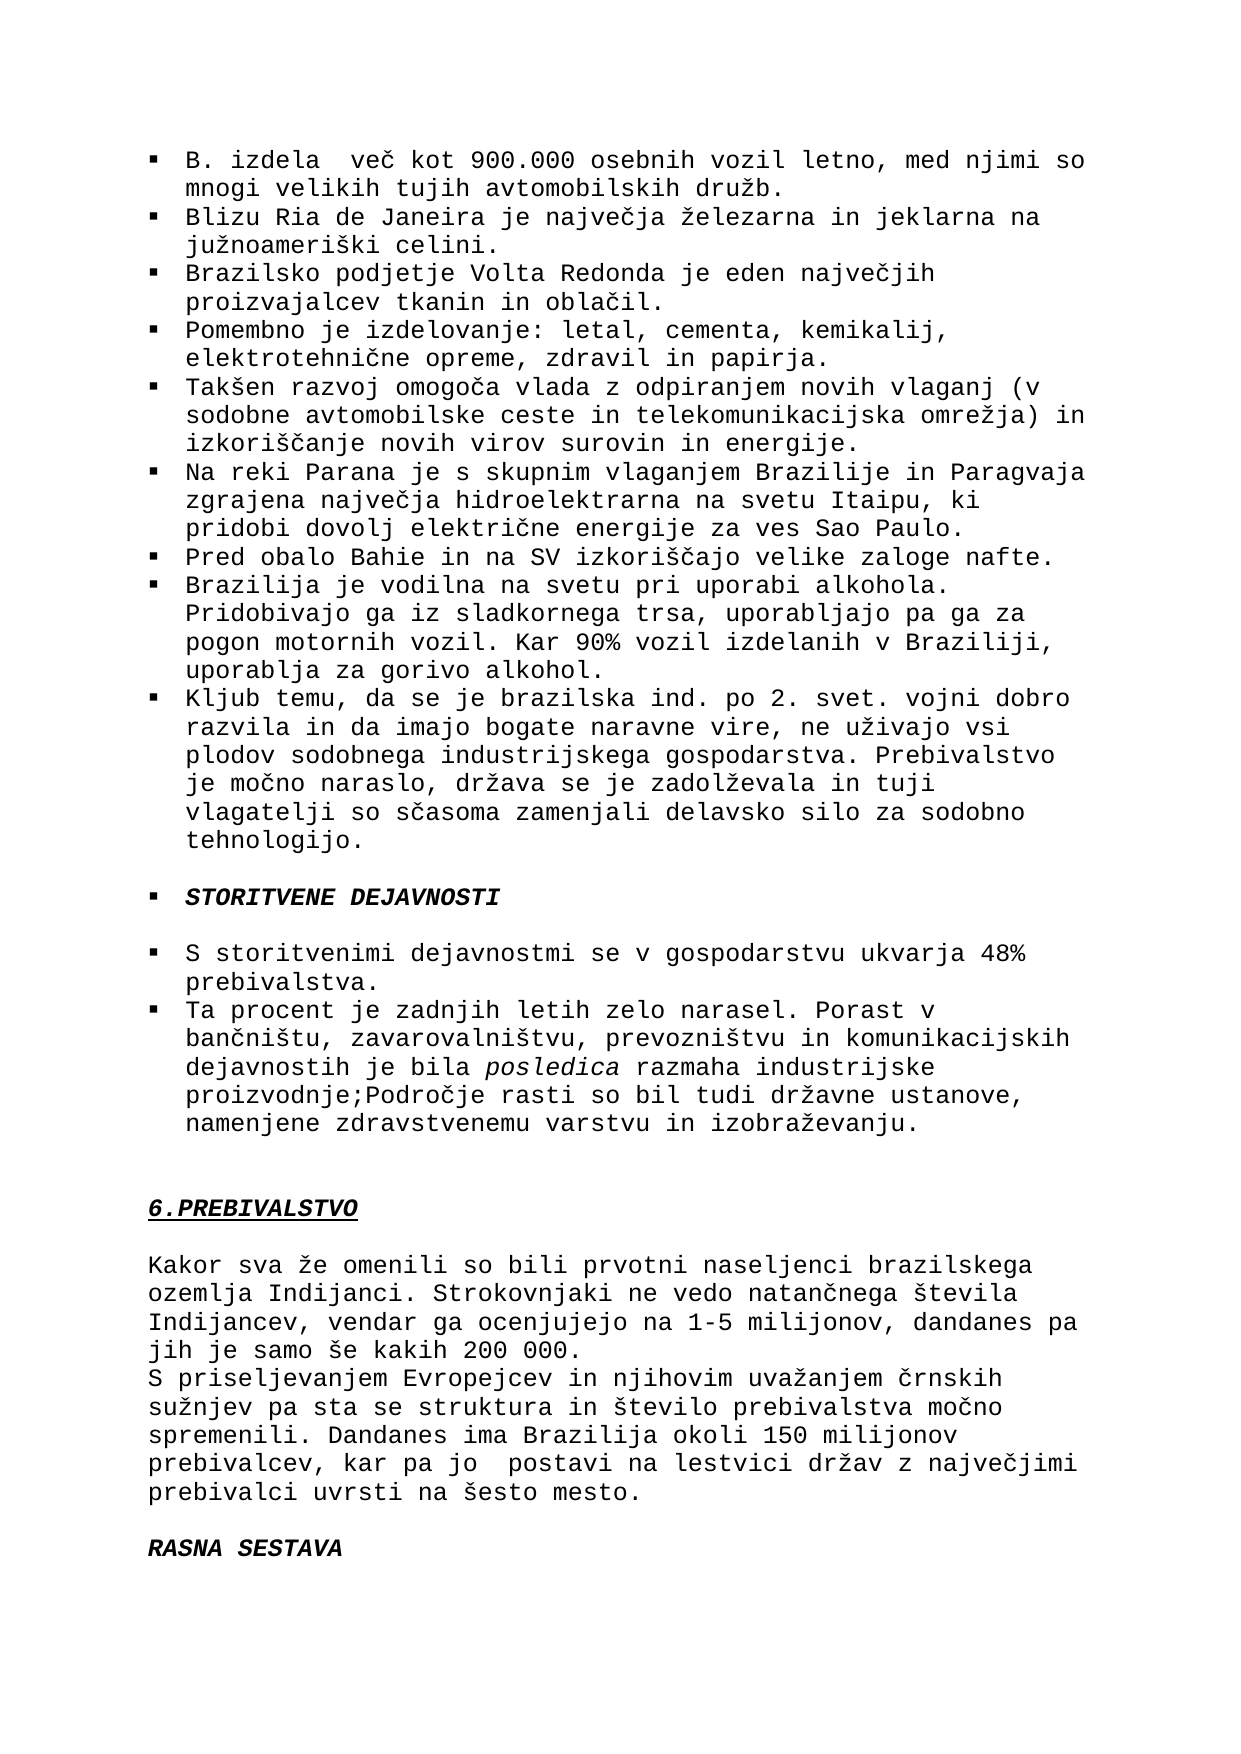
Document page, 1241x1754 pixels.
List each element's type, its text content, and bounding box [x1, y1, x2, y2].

list Brazilija je vodilna na svetu pri uporabi alkohola. Pridobivajo ga iz sladkornega trsa, uporabljajo pa ga za pogon motornih vozil. Kar 90% vozil izdelanih v Braziliji, uporablja za gorivo alkohol. [148, 573, 1093, 686]
list B. izdela več kot 900.000 osebnih vozil letno, med njimi so mnogi velikih tujih avtomobilskih družb. [148, 148, 1093, 204]
list Na reki Parana je s skupnim vlaganjem Brazilije in Paragvaja zgrajena največja hidroelektrarna na svetu Itaipu, ki pridobi dovolj električne energije za ves Sao Paulo. [148, 459, 1093, 544]
list Ta procent je zadnjih letih zelo narasel. Porast v bančništu, zavarovalništvu, prevozništvu in komunikacijskih dejavnostih je bila posledica razmaha industrijske proizvodnje;Področje rasti so bil tudi državne ustanove, namenjene zdravstvenemu varstvu in izobraževanju. [148, 998, 1093, 1139]
subtitle RASNA SESTAVA [148, 1536, 1093, 1564]
list S storitvenimi dejavnostmi se v gospodarstvu ukvarja 48% prebivalstva. [148, 941, 1093, 998]
list STORITVENE DEJAVNOSTI [148, 884, 1093, 913]
list Kljub temu, da se je brazilska ind. po 2. svet. vojni dobro razvila in da imajo bogate naravne vire, ne uživajo vsi plodov sodobnega industrijskega gospodarstva. Prebivalstvo je močno naraslo, država se je zadolževala in tuji vlagatelji so sčasoma zamenjali delavsko silo za sodobno tehnologijo. [148, 686, 1093, 856]
text 6.PREBIVALSTVO [148, 1196, 1093, 1224]
list Pred obalo Bahie in na SV izkoriščajo velike zaloge nafte. [148, 544, 1093, 573]
list Brazilsko podjetje Volta Redonda je eden največjih proizvajalcev tkanin in oblačil. [148, 261, 1093, 318]
subtitle Kakor sva že omenili so bili prvotni naseljenci brazilskega ozemlja Indijanci. Strokovnjaki ne vedo natančnega števila Indijancev, vendar ga ocenjujejo na 1-5 milijonov, dandanes pa jih je samo še kakih 200 000. [148, 1253, 1093, 1366]
list Pomembno je izdelovanje: letal, cementa, kemikalij, elektrotehnične opreme, zdravil in papirja. [148, 318, 1093, 374]
list Blizu Ria de Janeira je največja železarna in jeklarna na južnoameriški celini. [148, 204, 1093, 261]
list Takšen razvoj omogoča vlada z odpiranjem novih vlaganj (v sodobne avtomobilske ceste in telekomunikacijska omrežja) in izkoriščanje novih virov surovin in energije. [148, 374, 1093, 459]
text S priseljevanjem Evropejcev in njihovim uvažanjem črnskih sužnjev pa sta se struktura in število prebivalstva močno spremenili. Dandanes ima Brazilija okoli 150 milijonov prebivalcev, kar pa jo postavi na lestvici držav z največjimi prebivalci uvrsti na šesto mesto. [148, 1366, 1093, 1508]
